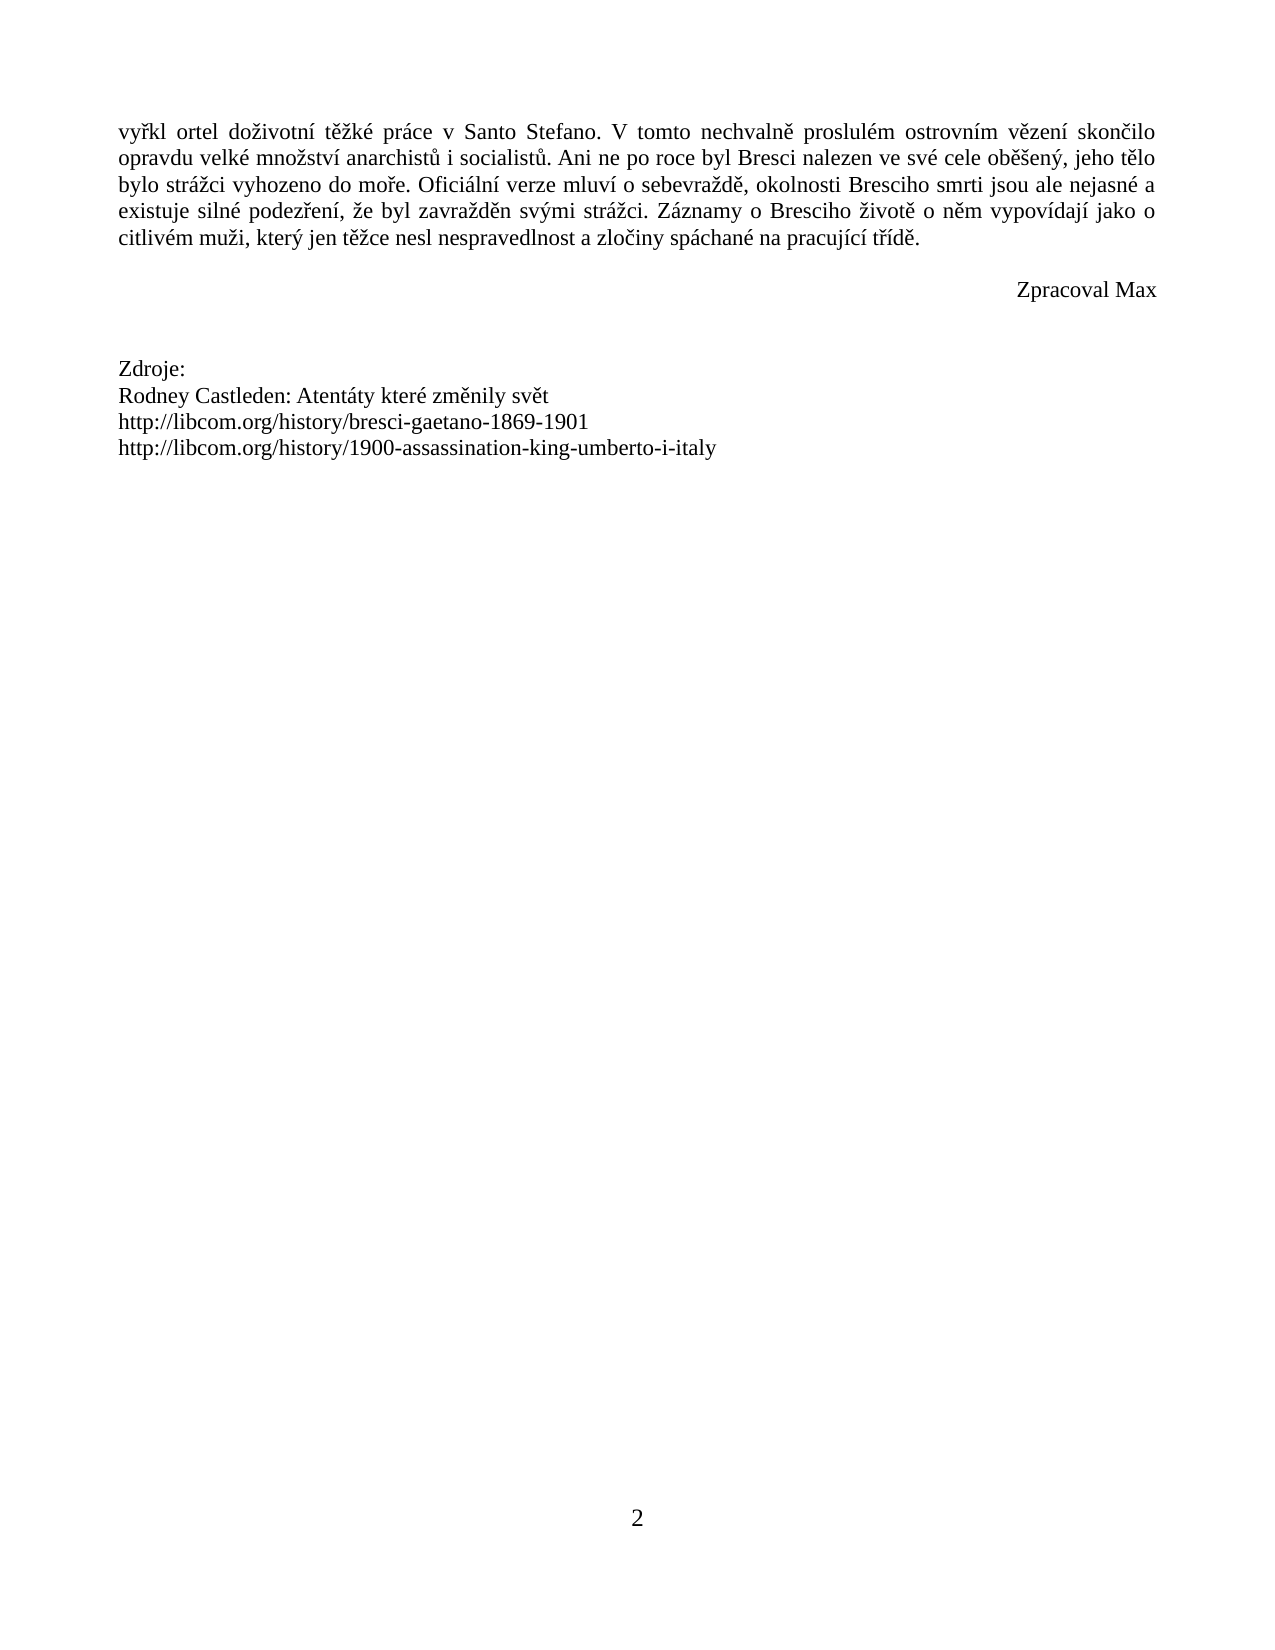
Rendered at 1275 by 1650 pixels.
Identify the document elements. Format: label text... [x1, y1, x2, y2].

text Zpracoval Max [118, 250, 1157, 303]
text Zdroje: Rodney Castleden: Atentáty které změnily svět [118, 303, 1157, 408]
text http://libcom.org/history/bresci-gaetano-1869-1901 http://libcom.org/history/1900-assassination-king-umberto-i-italy [118, 408, 1157, 461]
text vyřkl ortel doživotní těžké práce v Santo Stefano. V tomto nechvalně proslulém ostrovním vězení skončilo opravdu velké množství anarchistů i socialistů. Ani ne po roce byl Bresci nalezen ve své cele oběšený, jeho tělo bylo strážci vyhozeno do moře. Oficiální verze mluví o sebevraždě, okolnosti Bresciho smrti jsou ale nejasné a existuje silné podezření, že byl zavražděn svými strážci. Záznamy o Bresciho životě o něm vypovídají jako o citlivém muži, který jen těžce nesl nespravedlnost a zločiny spáchané na pracující třídě. [118, 118, 1157, 250]
